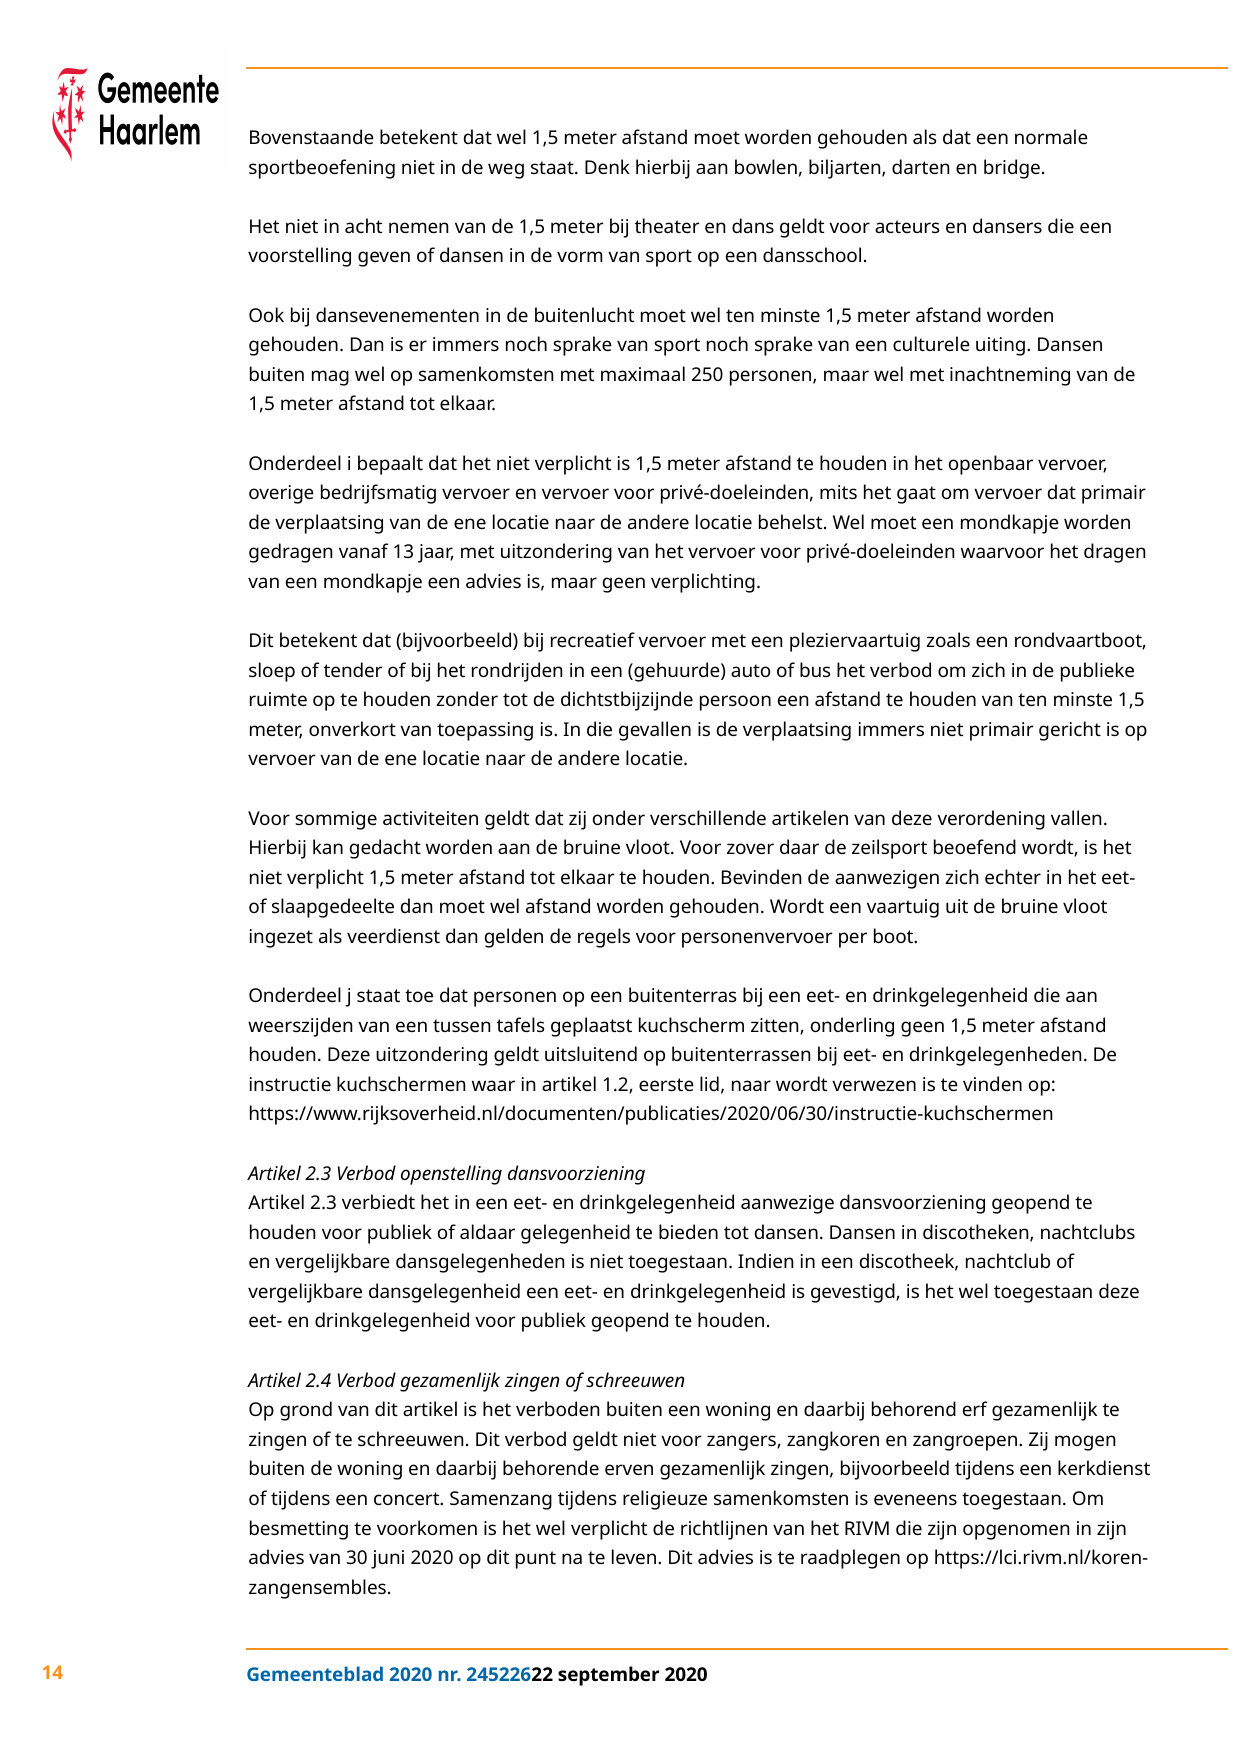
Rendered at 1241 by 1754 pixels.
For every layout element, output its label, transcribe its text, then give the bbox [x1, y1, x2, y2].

text Onderdeel j staat toe dat personen op een buitenterras bij een eet- en drinkgelegenheid die aan weerszijden van een tussen tafels geplaatst kuchscherm zitten, onderling geen 1,5 meter afstand houden. Deze uitzondering geldt uitsluitend op buitenterrassen bij eet- en drinkgelegenheden. De instructie kuchschermen waar in artikel 1.2, eerste lid, naar wordt verwezen is te vinden op: https://www.rijksoverheid.nl/documenten/publicaties/2020/06/30/instructie-kuchschermen [248, 982, 1152, 1126]
text Onderdeel i bepaalt dat het niet verplicht is 1,5 meter afstand te houden in het openbaar vervoer, overige bedrijfsmatig vervoer en vervoer voor privé-doeleinden, mits het gaat om vervoer dat primair de verplaatsing van de ene locatie naar de andere locatie behelst. Wel moet een mondkapje worden gedragen vanaf 13 jaar, met uitzondering van het vervoer voor privé-doeleinden waarvoor het dragen van een mondkapje een advies is, maar geen verplichting. [248, 450, 1152, 594]
text Op grond van dit artikel is het verboden buiten een woning en daarbij behorend erf gezamenlijk te zingen of te schreeuwen. Dit verbod geldt niet voor zangers, zangkoren en zangroepen. Zij mogen buiten de woning en daarbij behorende erven gezamenlijk zingen, bijvoorbeeld tijdens een kerkdienst of tijdens een concert. Samenzang tijdens religieuze samenkomsten is eveneens toegestaan. Om besmetting te voorkomen is het wel verplicht de richtlijnen van het RIVM die zijn opgenomen in zijn advies van 30 juni 2020 op dit punt na te leven. Dit advies is te raadplegen op https://lci.rivm.nl/koren-zangensembles. [248, 1396, 1152, 1600]
text Voor sommige activiteiten geldt dat zij onder verschillende artikelen van deze verordening vallen. Hierbij kan gedacht worden aan de bruine vloot. Voor zover daar de zeilsport beoefend wordt, is het niet verplicht 1,5 meter afstand tot elkaar te houden. Bevinden de aanwezigen zich echter in het eet- of slaapgedeelte dan moet wel afstand worden gehouden. Wordt een vaartuig uit de bruine vloot ingezet als veerdienst dan gelden de regels voor personenvervoer per boot. [248, 805, 1152, 949]
text Artikel 2.3 Verbod openstelling dansvoorziening [248, 1160, 1152, 1186]
text Artikel 2.3 verbiedt het in een eet- en drinkgelegenheid aanwezige dansvoorziening geopend te houden voor publiek of aldaar gelegenheid te bieden tot dansen. Dansen in discotheken, nachtclubs en vergelijkbare dansgelegenheden is niet toegestaan. Indien in een discotheek, nachtclub of vergelijkbare dansgelegenheid een eet- en drinkgelegenheid is gevestigd, is het wel toegestaan deze eet- en drinkgelegenheid voor publiek geopend te houden. [248, 1189, 1152, 1333]
text Ook bij dansevenementen in de buitenlucht moet wel ten minste 1,5 meter afstand worden gehouden. Dan is er immers noch sprake van sport noch sprake van een culturele uiting. Dansen buiten mag wel op samenkomsten met maximaal 250 personen, maar wel met inachtneming van de 1,5 meter afstand tot elkaar. [248, 302, 1152, 416]
text Het niet in acht nemen van de 1,5 meter bij theater en dans geldt voor acteurs en dansers die een voorstelling geven of dansen in de vorm van sport op een dansschool. [248, 213, 1152, 268]
text Artikel 2.4 Verbod gezamenlijk zingen of schreeuwen [248, 1367, 1152, 1393]
text Bovenstaande betekent dat wel 1,5 meter afstand moet worden gehouden als dat een normale sportbeoefening niet in de weg staat. Denk hierbij aan bowlen, biljarten, darten en bridge. [248, 124, 1152, 180]
text Dit betekent dat (bijvoorbeeld) bij recreatief vervoer met een pleziervaartuig zoals een rondvaartboot, sloep of tender of bij het rondrijden in een (gehuurde) auto of bus het verbod om zich in de publieke ruimte op te houden zonder tot de dichtstbijzijnde persoon een afstand te houden van ten minste 1,5 meter, onverkort van toepassing is. In die gevallen is de verplaatsing immers niet primair gericht is op vervoer van de ene locatie naar de andere locatie. [248, 627, 1152, 771]
picture [41, 47, 231, 172]
